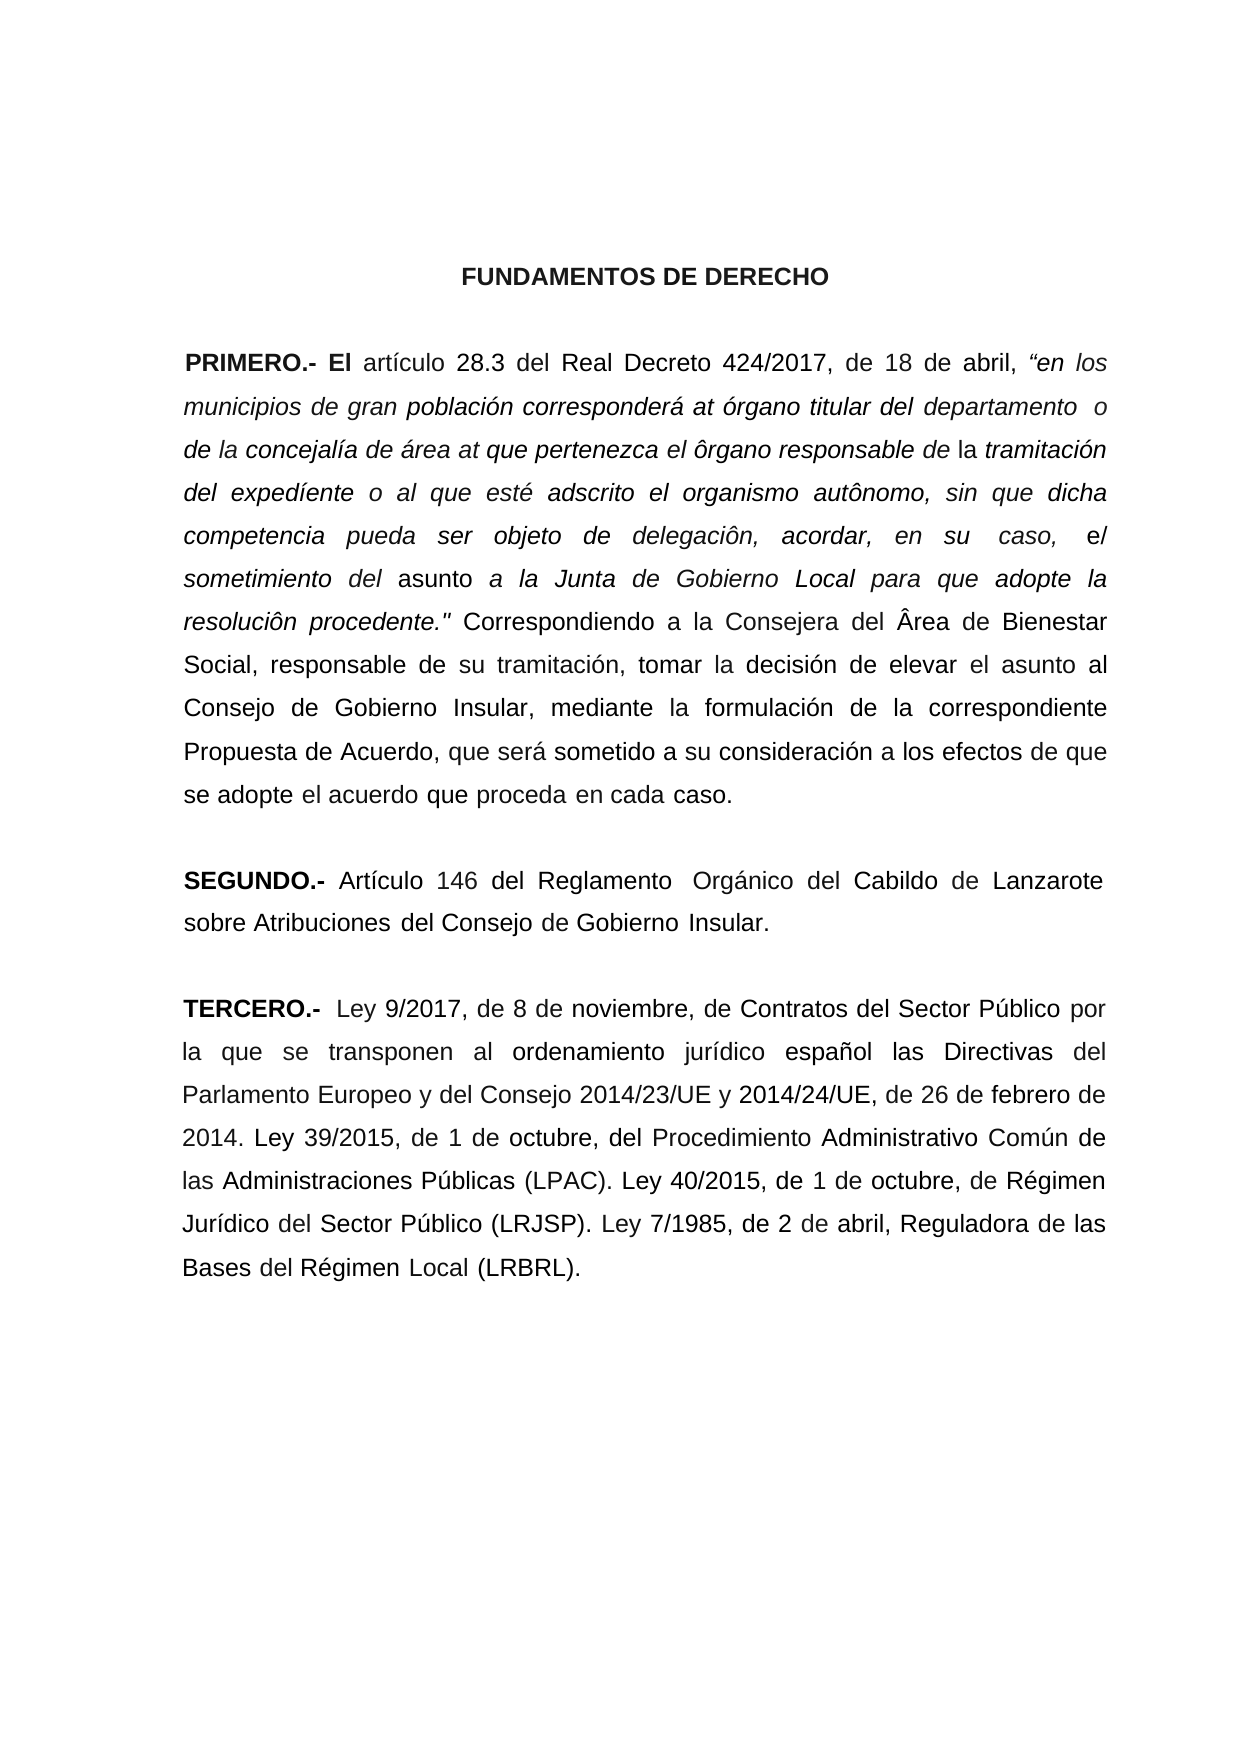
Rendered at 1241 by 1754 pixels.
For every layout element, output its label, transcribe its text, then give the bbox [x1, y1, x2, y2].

subtitle FUNDAMENTOS DE DERECHO [50, 262, 1240, 291]
text PRIMERO.- El artículo 28.3 del Real Decreto 424/2017, de 18 de abril, “en los municipios de gran población corresponderá at órgano titular del departamento o de la concejalía de área at que pertenezca el ôrgano responsable de la tramitación del expedíente o al que esté adscrito el organismo autônomo, sin que dicha competencia pueda ser objeto de delegaciôn, acordar, en su caso, e/ sometimiento del asunto a la Junta de Gobierno Local para que adopte la resoluciôn procedente." Correspondiendo a la Consejera del Ârea de Bienestar Social, responsable de su tramitación, tomar la decisión de elevar el asunto al Consejo de Gobierno Insular, mediante la formulación de la correspondiente Propuesta de Acuerdo, que será sometido a su consideración a los efectos de que se adopte el acuerdo que proceda en cada caso. [183, 348, 1108, 808]
text TERCERO.- Ley 9/2017, de 8 de noviembre, de Contratos del Sector Público por la que se transponen al ordenamiento jurídico español las Directivas del Parlamento Europeo y del Consejo 2014/23/UE y 2014/24/UE, de 26 de febrero de 2014. Ley 39/2015, de 1 de octubre, del Procedimiento Administrativo Común de las Administraciones Públicas (LPAC). Ley 40/2015, de 1 de octubre, de Régimen Jurídico del Sector Público (LRJSP). Ley 7/1985, de 2 de abril, Reguladora de las Bases del Régimen Local (LRBRL). [182, 994, 1106, 1281]
text SEGUNDO.- Artículo 146 del Reglamento Orgánico del Cabildo de Lanzarote sobre Atribuciones del Consejo de Gobierno Insular. [183, 866, 1104, 937]
